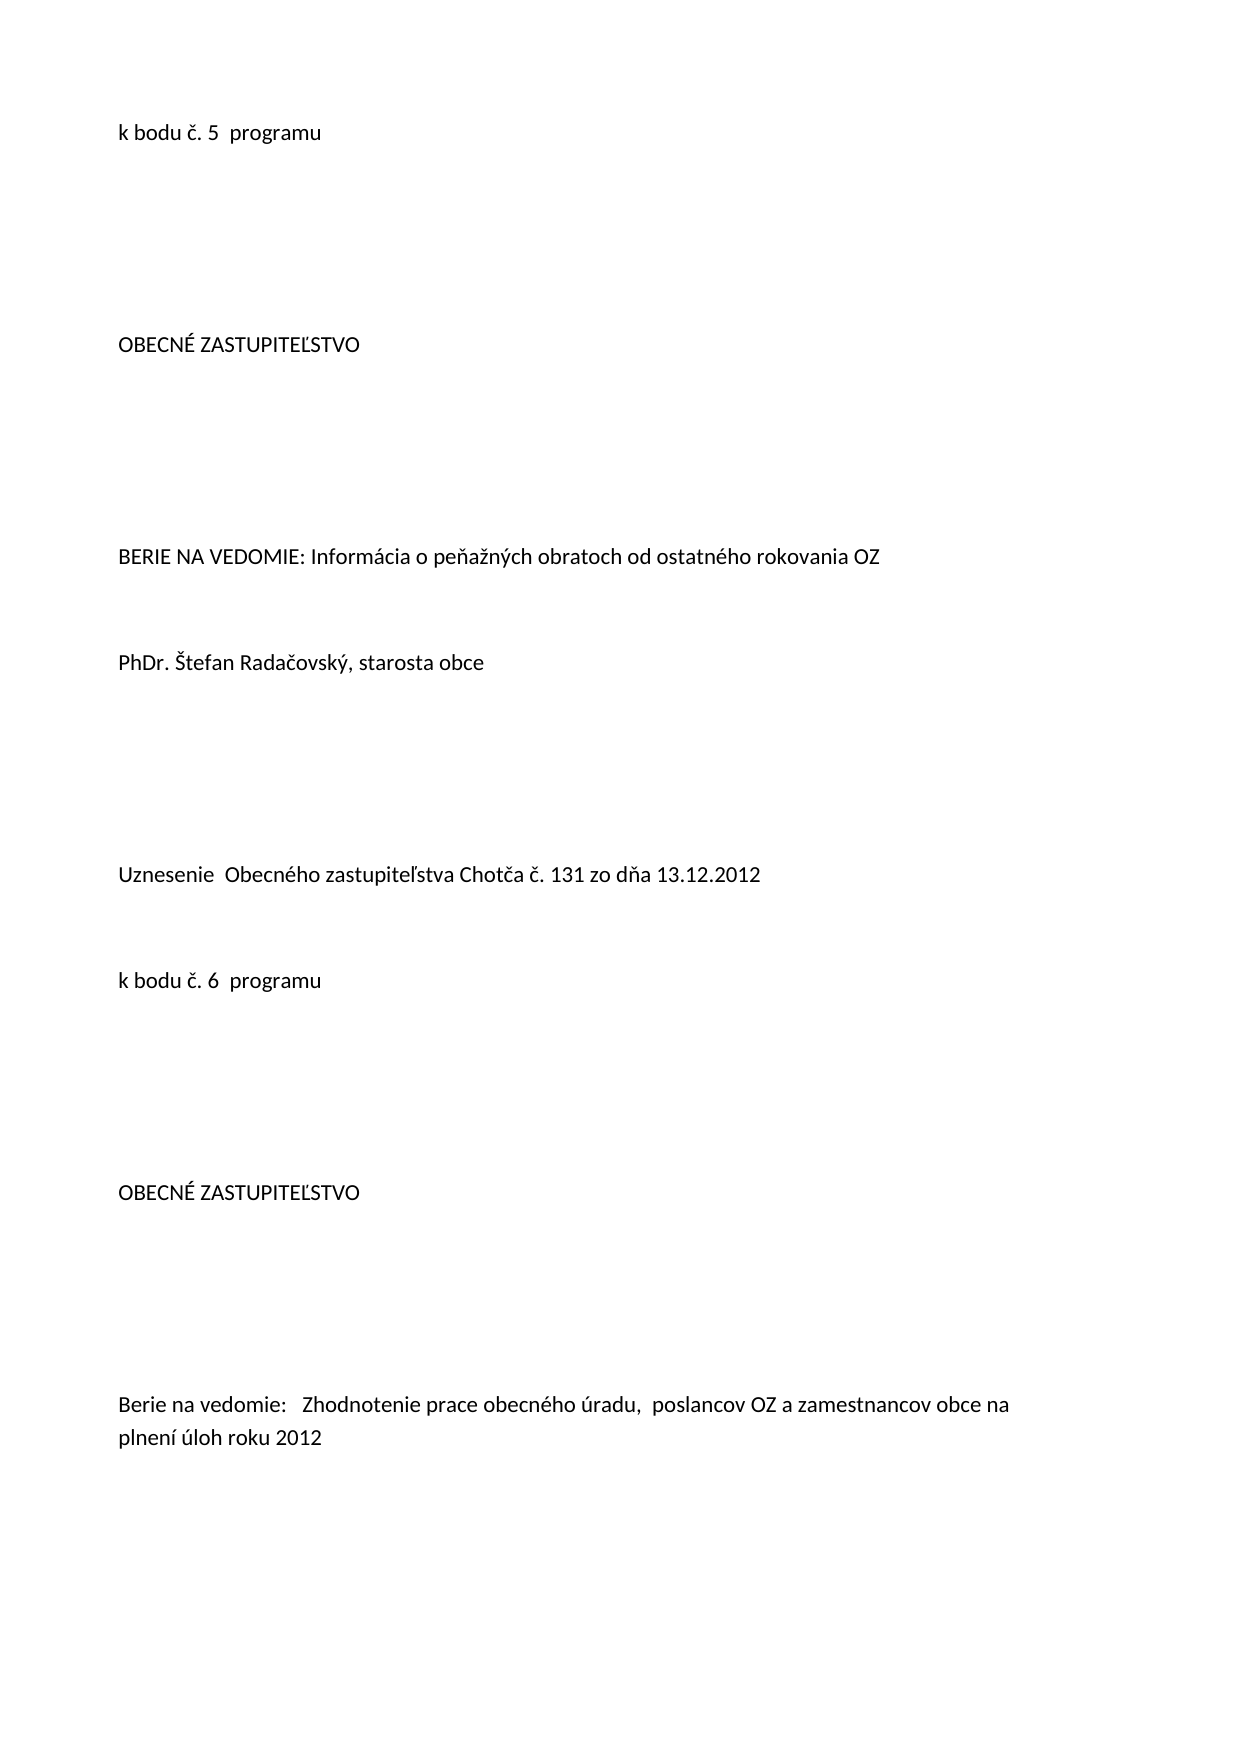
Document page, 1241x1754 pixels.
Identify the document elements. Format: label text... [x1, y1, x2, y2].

text Berie na vedomie: Zhodnotenie prace obecného úradu, poslancov OZ a zamestnancov obce na plnení úloh roku 2012 [118, 1391, 1122, 1451]
text OBECNÉ ZASTUPITEĽSTVO [118, 1178, 1122, 1207]
text k bodu č. 6 programu [118, 966, 1122, 994]
text PhDr. Štefan Radačovský, starosta obce [118, 648, 1122, 676]
text BERIE NA VEDOMIE: Informácia o peňažných obratoch od ostatného rokovania OZ [118, 542, 1122, 570]
text k bodu č. 5 programu [118, 118, 1122, 146]
text OBECNÉ ZASTUPITEĽSTVO [118, 330, 1122, 358]
text Uznesenie Obecného zastupiteľstva Chotča č. 131 zo dňa 13.12.2012 [118, 860, 1122, 888]
